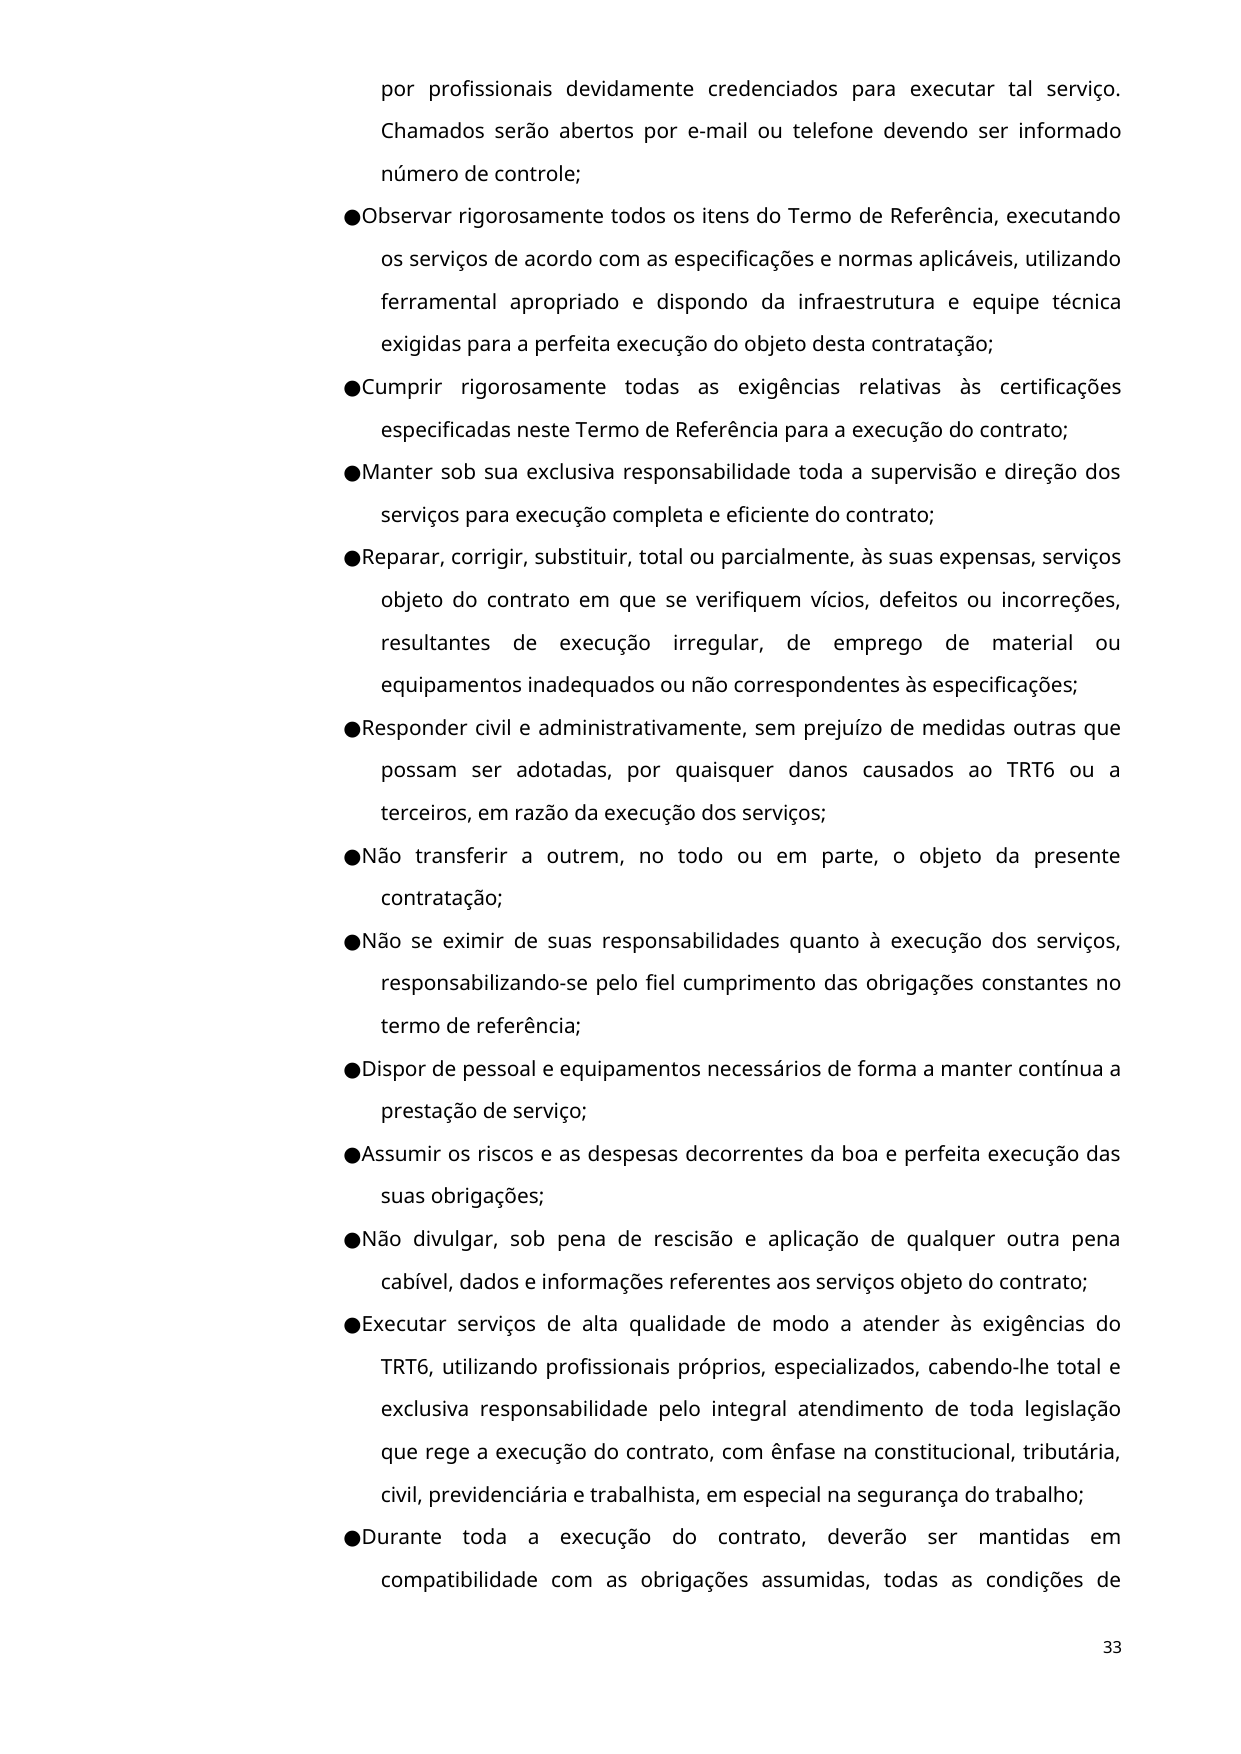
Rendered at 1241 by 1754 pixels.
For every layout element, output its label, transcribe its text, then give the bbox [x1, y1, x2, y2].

list Dispor de pessoal e equipamentos necessários de forma a manter contínua a prestação de serviço; [81, 1054, 1122, 1125]
list Reparar, corrigir, substituir, total ou parcialmente, às suas expensas, serviços objeto do contrato em que se verifiquem vícios, defeitos ou incorreções, resultantes de execução irregular, de emprego de material ou equipamentos inadequados ou não correspondentes às especificações; [81, 542, 1122, 699]
list Assumir os riscos e as despesas decorrentes da boa e perfeita execução das suas obrigações; [81, 1139, 1122, 1210]
list Não transferir a outrem, no todo ou em parte, o objeto da presente contratação; [81, 841, 1122, 912]
list Não divulgar, sob pena de rescisão e aplicação de qualquer outra pena cabível, dados e informações referentes aos serviços objeto do contrato; [81, 1224, 1122, 1295]
list Cumprir rigorosamente todas as exigências relativas às certificações especificadas neste Termo de Referência para a execução do contrato; [81, 372, 1122, 443]
list Durante toda a execução do contrato, deverão ser mantidas em compatibilidade com as obrigações assumidas, todas as condições de [81, 1522, 1122, 1593]
list Manter sob sua exclusiva responsabilidade toda a supervisão e direção dos serviços para execução completa e eficiente do contrato; [81, 457, 1122, 528]
list por profissionais devidamente credenciados para executar tal serviço. Chamados serão abertos por e-mail ou telefone devendo ser informado número de controle; [81, 74, 1122, 187]
list Não se eximir de suas responsabilidades quanto à execução dos serviços, responsabilizando-se pelo fiel cumprimento das obrigações constantes no termo de referência; [81, 926, 1122, 1039]
list Observar rigorosamente todos os itens do Termo de Referência, executando os serviços de acordo com as especificações e normas aplicáveis, utilizando ferramental apropriado e dispondo da infraestrutura e equipe técnica exigidas para a perfeita execução do objeto desta contratação; [81, 202, 1122, 358]
list Responder civil e administrativamente, sem prejuízo de medidas outras que possam ser adotadas, por quaisquer danos causados ao TRT6 ou a terceiros, em razão da execução dos serviços; [81, 713, 1122, 827]
list Executar serviços de alta qualidade de modo a atender às exigências do TRT6, utilizando profissionais próprios, especializados, cabendo-lhe total e exclusiva responsabilidade pelo integral atendimento de toda legislação que rege a execução do contrato, com ênfase na constitucional, tributária, civil, previdenciária e trabalhista, em especial na segurança do trabalho; [81, 1309, 1122, 1508]
